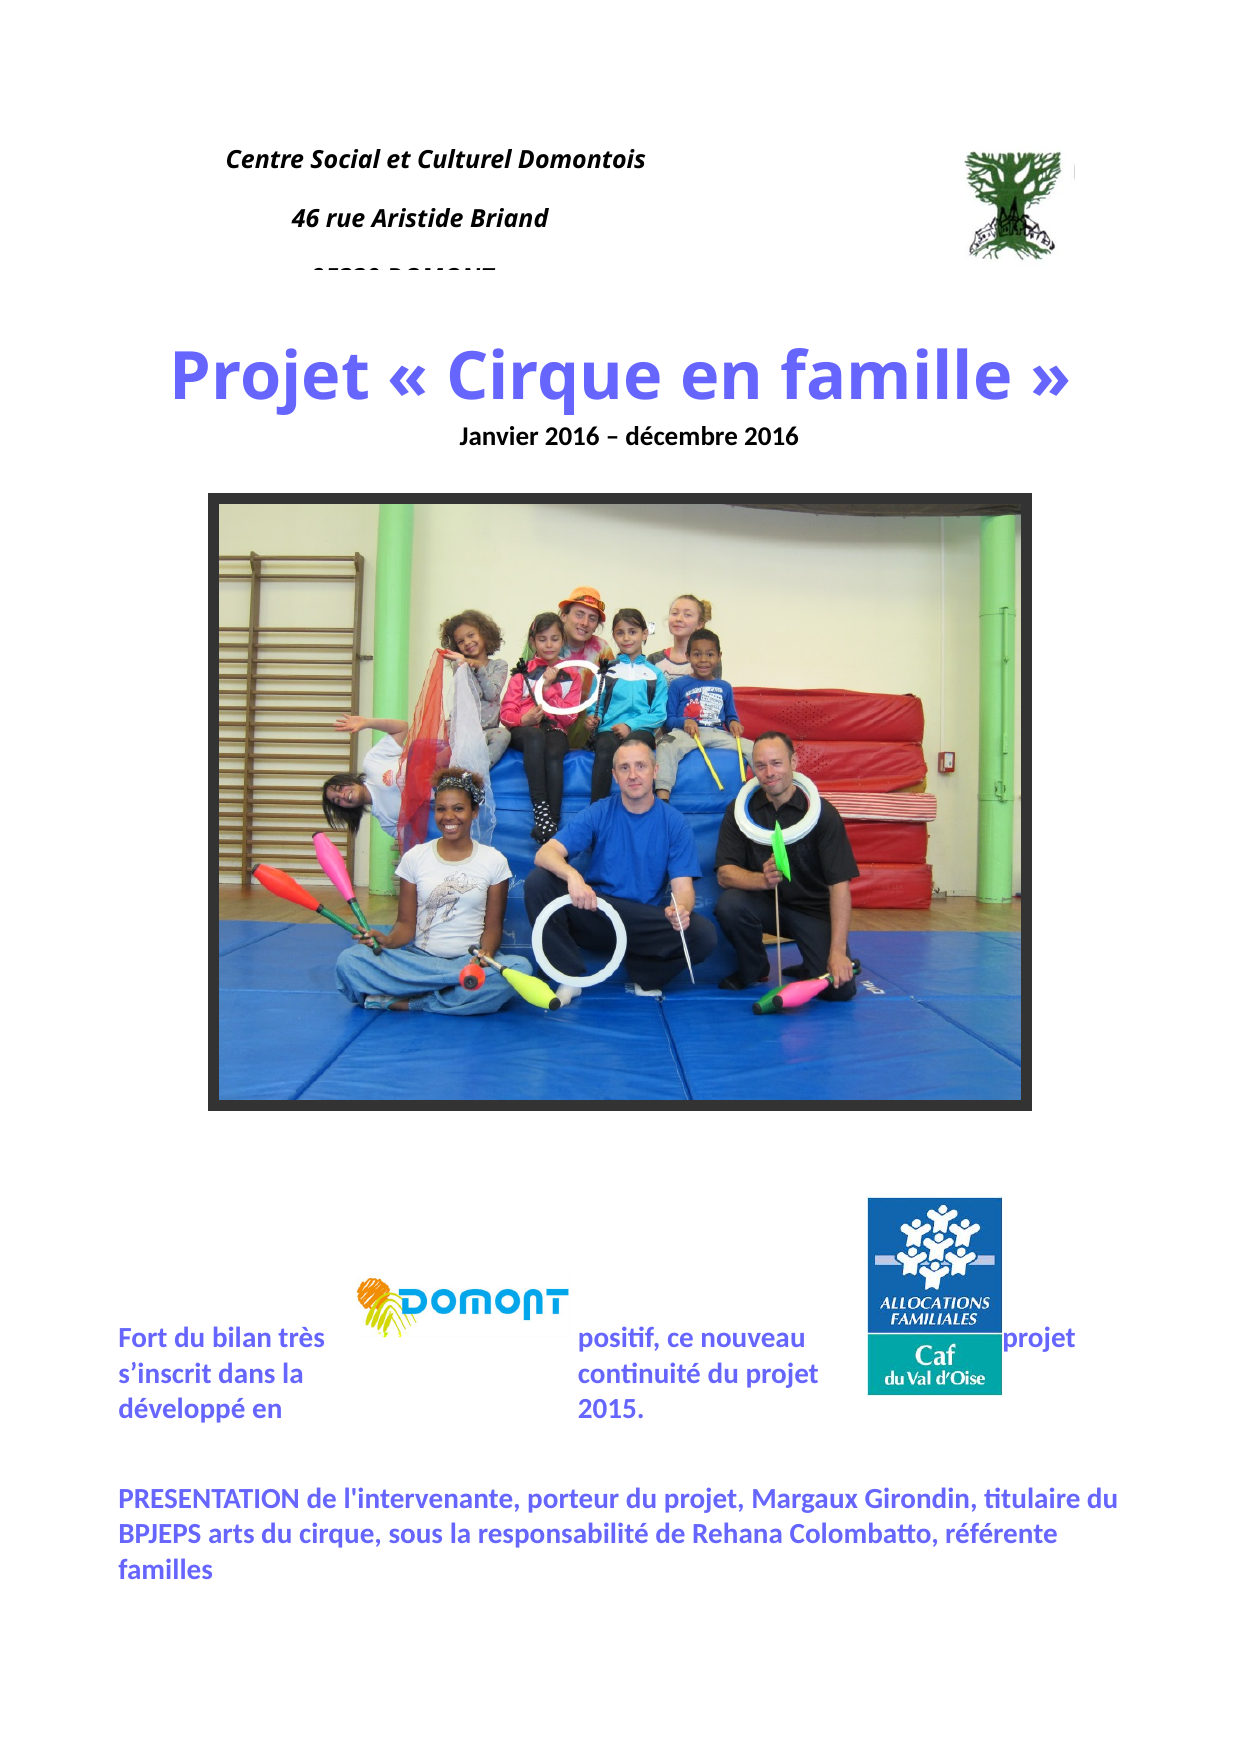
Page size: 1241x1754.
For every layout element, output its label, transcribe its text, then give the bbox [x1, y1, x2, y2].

text Centre Social et Culturel Domontois [163, 141, 680, 175]
text 95330 DOMONT [163, 259, 680, 269]
text Janvier 2016 – décembre 2016 [118, 419, 1122, 452]
text 46 rue Aristide Briand [163, 200, 680, 234]
text Fort du bilan très positif, ce nouveau projet s’inscrit dans la continuité du projet développé en 2015. [118, 1319, 1122, 1426]
subtitle PRESENTATION de l'intervenante, porteur du projet, Margaux Girondin, titulaire du BPJEPS arts du cirque, sous la responsabilité de Rehana Colombatto, référente familles [118, 1480, 1122, 1587]
text Projet « Cirque en famille » [118, 238, 1122, 419]
